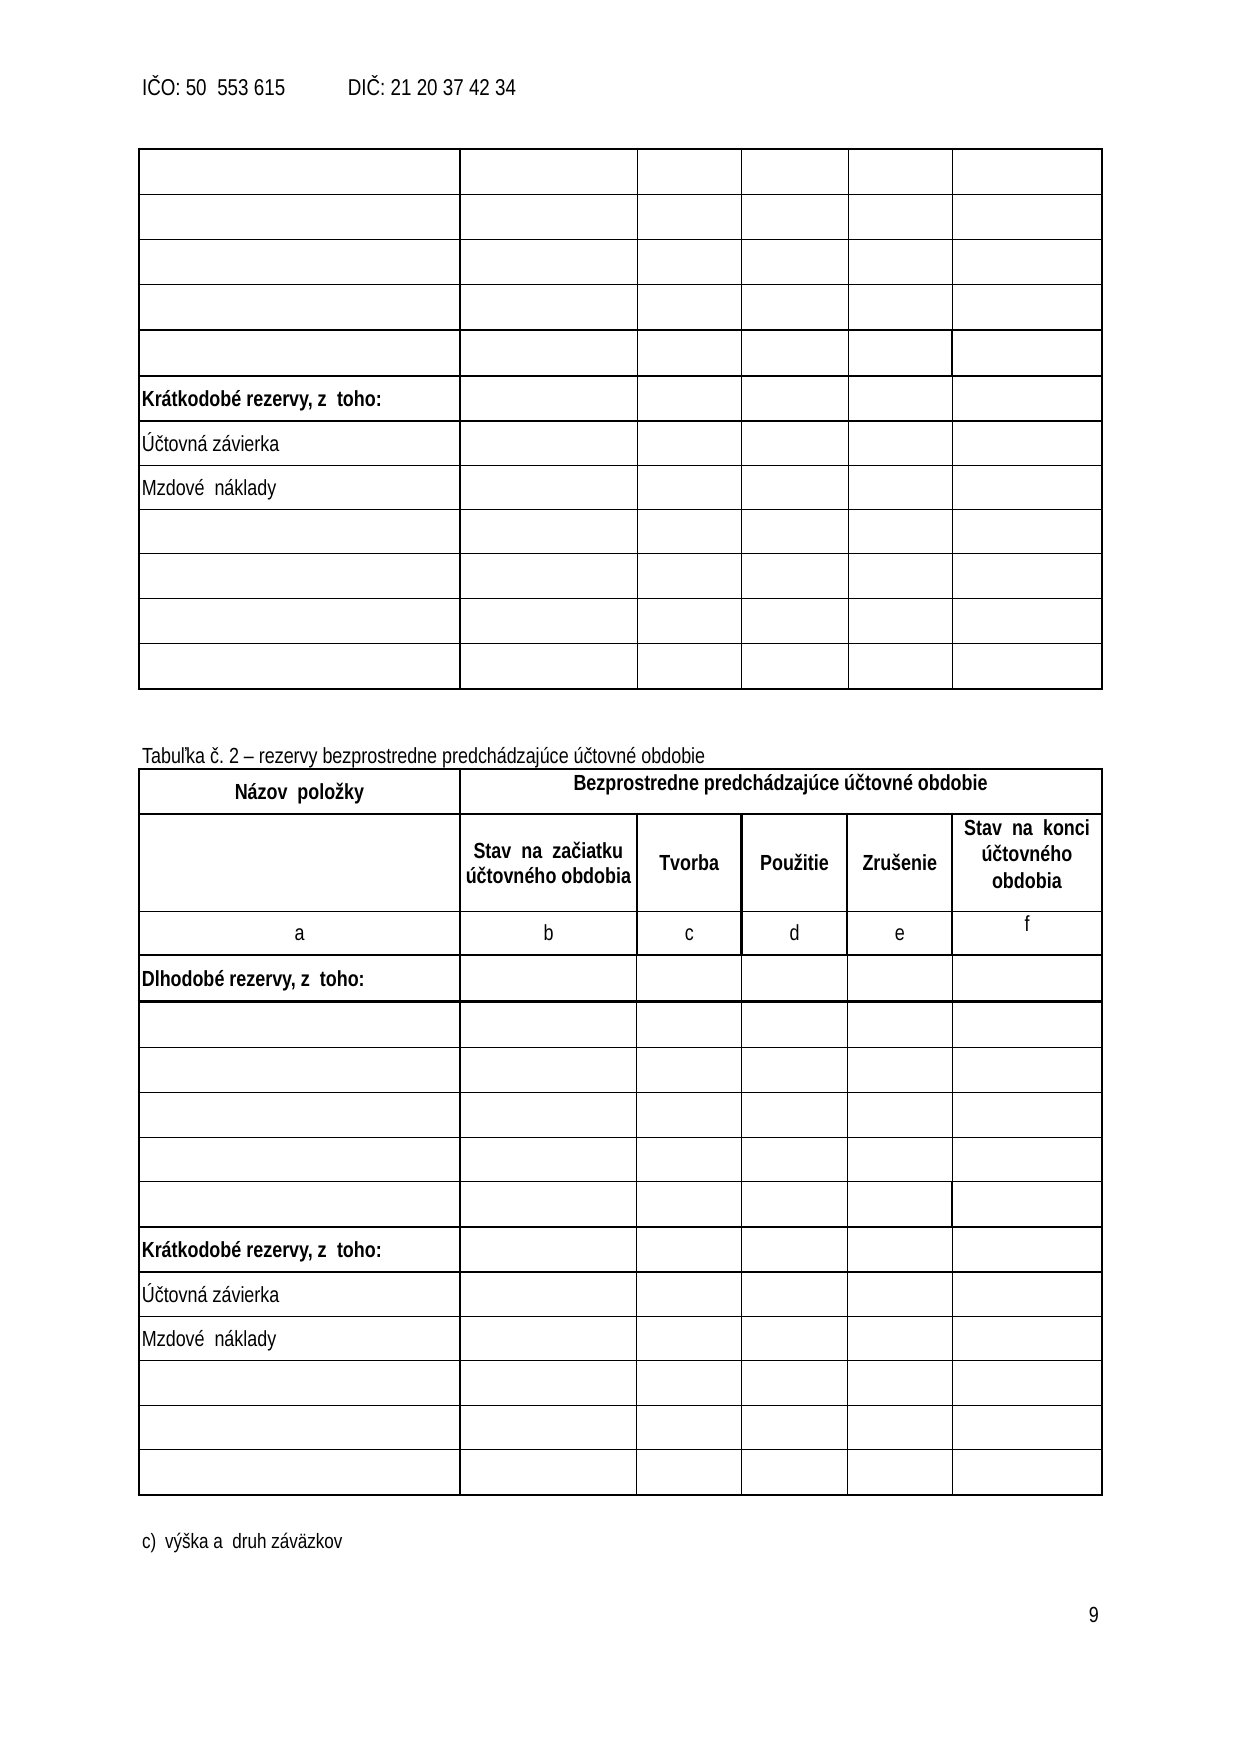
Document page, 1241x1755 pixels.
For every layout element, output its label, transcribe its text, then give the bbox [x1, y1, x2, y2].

table_cell [742, 599, 848, 643]
table_cell Krátkodobé rezervy, z toho: [140, 377, 459, 420]
table_cell [953, 466, 1101, 508]
table_cell Účtovná závierka [140, 422, 459, 465]
table_cell [953, 1361, 1101, 1404]
table_cell [461, 1361, 636, 1404]
table_cell [849, 422, 952, 465]
table_cell [742, 1273, 847, 1316]
table_cell Použitie [743, 815, 846, 911]
table_cell [848, 1182, 951, 1226]
table_cell [742, 1450, 847, 1494]
table_cell [638, 285, 741, 328]
table_cell [848, 1138, 952, 1181]
table_cell [953, 422, 1101, 465]
table_cell [953, 1228, 1101, 1271]
table_cell Stav na začiatku účtovného obdobia [461, 815, 636, 911]
table_cell Účtovná závierka [140, 1273, 459, 1316]
table_cell [461, 1182, 636, 1226]
table_cell [849, 377, 952, 420]
table_cell [461, 1273, 636, 1316]
table_cell [742, 1138, 847, 1181]
table_cell [848, 1317, 952, 1360]
table_cell [849, 195, 952, 239]
table_cell [742, 422, 848, 465]
table_cell [461, 1450, 636, 1494]
table_cell [461, 599, 637, 643]
table_cell [953, 510, 1101, 553]
table_cell d [743, 912, 846, 954]
table_cell [638, 510, 741, 553]
table_cell [742, 331, 848, 375]
table_cell [461, 285, 637, 328]
table_cell [461, 240, 637, 284]
table_cell [848, 1228, 952, 1271]
table_cell [140, 1182, 459, 1226]
table_cell [742, 466, 848, 508]
table_cell [742, 1048, 847, 1092]
table_cell [637, 1182, 741, 1226]
table_cell [140, 815, 459, 911]
table_cell [638, 644, 741, 688]
table_cell [140, 240, 459, 284]
table_cell [638, 422, 741, 465]
table_cell [461, 956, 636, 1000]
table_cell [461, 195, 637, 239]
table_cell [953, 1182, 1101, 1226]
table_cell [140, 599, 459, 643]
text Tabuľka č. 2 – rezervy bezprostredne predchádzajúce účtovné obdobie [142, 742, 1098, 768]
table_cell [461, 1317, 636, 1360]
table_cell [461, 1138, 636, 1181]
table_cell [637, 1273, 741, 1316]
table_cell [638, 377, 741, 420]
table_cell [742, 1317, 847, 1360]
table_cell [461, 644, 637, 688]
table_cell [638, 195, 741, 239]
table_cell [140, 554, 459, 598]
table_cell [953, 1406, 1101, 1449]
table_cell [742, 1003, 847, 1047]
table_cell Mzdové náklady [140, 466, 459, 508]
table_cell [742, 510, 848, 553]
table_cell [461, 331, 637, 375]
table_cell [742, 1093, 847, 1136]
table_cell [849, 466, 952, 508]
table_cell [637, 1003, 741, 1047]
table_cell [742, 377, 848, 420]
table_cell [742, 195, 848, 239]
table_cell [848, 1406, 952, 1449]
table_cell Tvorba [638, 815, 740, 911]
table_cell [140, 1093, 459, 1136]
table_cell [742, 1182, 847, 1226]
table_cell [953, 1048, 1101, 1092]
table_cell [848, 1450, 952, 1494]
table_header Bezprostredne predchádzajúce účtovné obdobie [461, 770, 1101, 813]
table_cell [140, 644, 459, 688]
table_cell [638, 150, 741, 194]
table_cell [638, 599, 741, 643]
table_cell [953, 1450, 1101, 1494]
table_cell [461, 422, 637, 465]
table_cell [953, 1093, 1101, 1136]
table_cell [637, 1228, 741, 1271]
table_cell [953, 331, 1101, 375]
table_cell [140, 1138, 459, 1181]
table_cell [637, 1406, 741, 1449]
table_cell [849, 644, 952, 688]
table_cell [140, 331, 459, 375]
table_cell [140, 1003, 459, 1047]
table_cell [742, 1228, 847, 1271]
table_cell [638, 554, 741, 598]
table_cell [848, 1361, 952, 1404]
table_cell Zrušenie [848, 815, 951, 911]
table_cell [849, 599, 952, 643]
table_cell [638, 240, 741, 284]
table_cell a [140, 912, 459, 954]
table_cell [742, 150, 848, 194]
table_cell [461, 150, 637, 194]
table_cell [140, 1048, 459, 1092]
table_cell [953, 240, 1101, 284]
table_cell [849, 554, 952, 598]
table_cell [953, 377, 1101, 420]
table_header Názov položky [140, 770, 459, 813]
table_cell [140, 285, 459, 328]
table_cell [848, 1093, 952, 1136]
table_cell [742, 644, 848, 688]
table_cell [742, 240, 848, 284]
table_cell [742, 1361, 847, 1404]
table_cell [849, 285, 952, 328]
table_cell [742, 554, 848, 598]
table_cell [461, 1003, 636, 1047]
table_cell [140, 195, 459, 239]
table_cell [461, 466, 637, 508]
table_cell [848, 956, 952, 1000]
table_cell [637, 1317, 741, 1360]
table_cell [742, 1406, 847, 1449]
table_cell [953, 195, 1101, 239]
table_cell [953, 1317, 1101, 1360]
table_cell [848, 1273, 952, 1316]
table_cell [140, 1361, 459, 1404]
table_cell [849, 510, 952, 553]
table_cell [140, 510, 459, 553]
table_cell [848, 1003, 952, 1047]
table_cell Stav na konci účtovného obdobia [953, 815, 1101, 911]
table_cell Mzdové náklady [140, 1317, 459, 1360]
table_cell [953, 644, 1101, 688]
table_cell [953, 956, 1101, 1000]
text c) výška a druh záväzkov [142, 1529, 1098, 1553]
table_cell [140, 150, 459, 194]
table_cell f [953, 912, 1101, 954]
table_cell [140, 1450, 459, 1494]
table_cell [742, 285, 848, 328]
table_cell [953, 285, 1101, 328]
table_cell [637, 1048, 741, 1092]
table_cell [953, 150, 1101, 194]
table_cell [637, 1450, 741, 1494]
table_cell [461, 1093, 636, 1136]
table_cell [849, 150, 952, 194]
table_cell [849, 331, 951, 375]
table_cell c [638, 912, 740, 954]
table_cell [953, 599, 1101, 643]
table_cell [637, 956, 741, 1000]
table_cell [953, 554, 1101, 598]
table_cell [637, 1093, 741, 1136]
table_cell [848, 1048, 952, 1092]
table_cell [461, 377, 637, 420]
table_cell [953, 1003, 1101, 1047]
table_cell [461, 554, 637, 598]
table_cell [461, 1228, 636, 1271]
table_cell [742, 956, 847, 1000]
table_cell [461, 510, 637, 553]
table_cell [638, 331, 741, 375]
table_cell [140, 1406, 459, 1449]
table_cell b [461, 912, 636, 954]
table_cell [637, 1138, 741, 1181]
table_cell [637, 1361, 741, 1404]
table_cell e [848, 912, 951, 954]
table_cell [461, 1406, 636, 1449]
table_cell Krátkodobé rezervy, z toho: [140, 1228, 459, 1271]
table_cell [953, 1138, 1101, 1181]
table_cell [849, 240, 952, 284]
table_cell [638, 466, 741, 508]
table_cell Dlhodobé rezervy, z toho: [140, 956, 459, 1000]
table_cell [461, 1048, 636, 1092]
table_cell [953, 1273, 1101, 1316]
